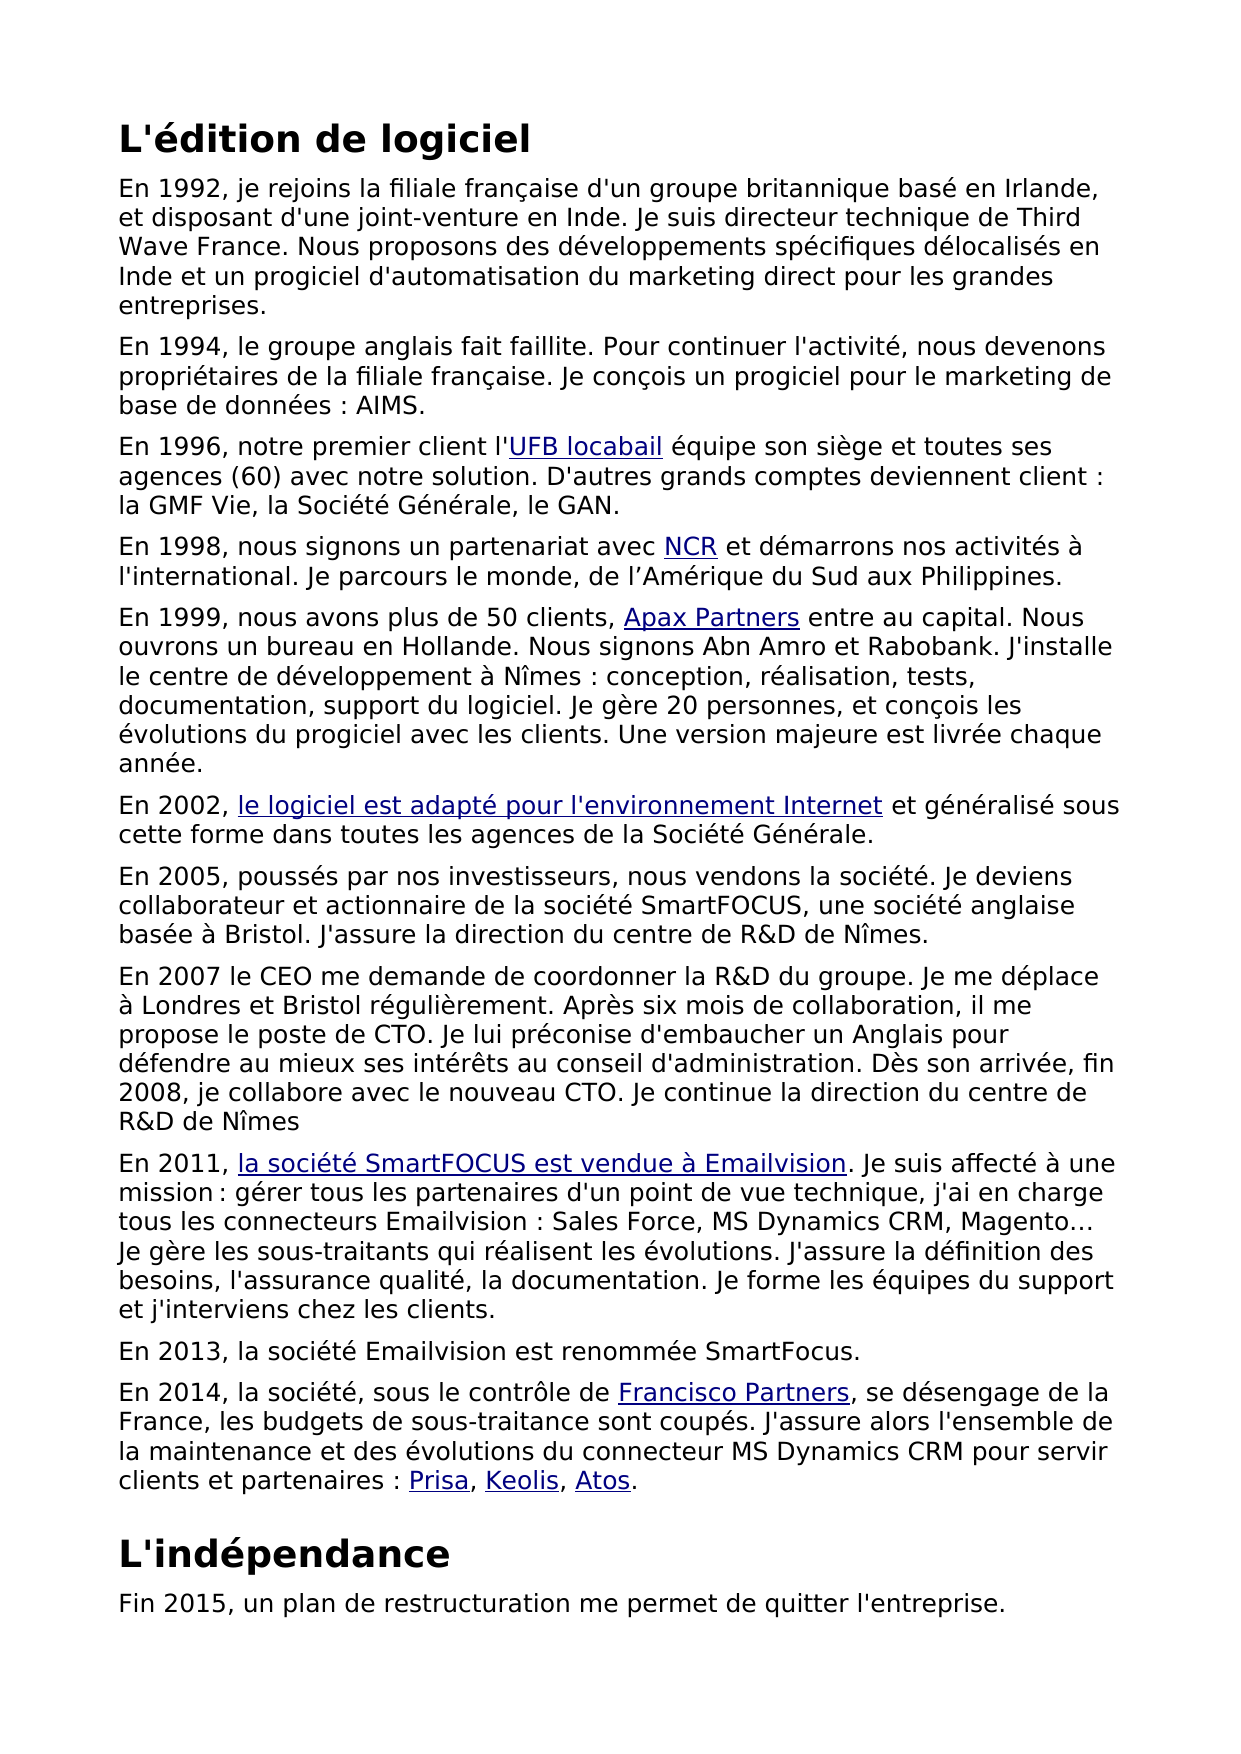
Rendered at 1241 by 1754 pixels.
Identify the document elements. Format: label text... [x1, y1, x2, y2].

subtitle L'indépendance [118, 1533, 1122, 1576]
text En 1994, le groupe anglais fait faillite. Pour continuer l'activité, nous devenons propriétaires de la filiale française. Je conçois un progiciel pour le marketing de base de données : AIMS. [118, 333, 1122, 420]
text En 2013, la société Emailvision est renommée SmartFocus. [118, 1337, 1122, 1366]
text En 2011, la société SmartFOCUS est vendue à Emailvision. Je suis affecté à une mission : gérer tous les partenaires d'un point de vue technique, j'ai en charge tous les connecteurs Emailvision : Sales Force, MS Dynamics CRM, Magento… Je gère les sous-traitants qui réalisent les évolutions. J'assure la définition des besoins, l'assurance qualité, la documentation. Je forme les équipes du support et j'interviens chez les clients. [118, 1149, 1122, 1324]
text En 2014, la société, sous le contrôle de Francisco Partners, se désengage de la France, les budgets de sous-traitance sont coupés. J'assure alors l'ensemble de la maintenance et des évolutions du connecteur MS Dynamics CRM pour servir clients et partenaires : Prisa, Keolis, Atos. [118, 1378, 1122, 1495]
text En 2002, le logiciel est adapté pour l'environnement Internet et généralisé sous cette forme dans toutes les agences de la Société Générale. [118, 791, 1122, 849]
text En 1996, notre premier client l'UFB locabail équipe son siège et toutes ses agences (60) avec notre solution. D'autres grands comptes deviennent client : la GMF Vie, la Société Générale, le GAN. [118, 433, 1122, 520]
text En 2005, poussés par nos investisseurs, nous vendons la société. Je deviens collaborateur et actionnaire de la société SmartFOCUS, une société anglaise basée à Bristol. J'assure la direction du centre de R&D de Nîmes. [118, 862, 1122, 949]
text En 1999, nous avons plus de 50 clients, Apax Partners entre au capital. Nous ouvrons un bureau en Hollande. Nous signons Abn Amro et Rabobank. J'installe le centre de développement à Nîmes : conception, réalisation, tests, documentation, support du logiciel. Je gère 20 personnes, et conçois les évolutions du progiciel avec les clients. Une version majeure est livrée chaque année. [118, 603, 1122, 778]
text En 1998, nous signons un partenariat avec NCR et démarrons nos activités à l'international. Je parcours le monde, de l’Amérique du Sud aux Philippines. [118, 533, 1122, 591]
subtitle L'édition de logiciel [118, 118, 1122, 162]
text Fin 2015, un plan de restructuration me permet de quitter l'entreprise. [118, 1589, 1122, 1618]
text En 1992, je rejoins la filiale française d'un groupe britannique basé en Irlande, et disposant d'une joint-venture en Inde. Je suis directeur technique de Third Wave France. Nous proposons des développements spécifiques délocalisés en Inde et un progiciel d'automatisation du marketing direct pour les grandes entreprises. [118, 174, 1122, 320]
text En 2007 le CEO me demande de coordonner la R&D du groupe. Je me déplace à Londres et Bristol régulièrement. Après six mois de collaboration, il me propose le poste de CTO. Je lui préconise d'embaucher un Anglais pour défendre au mieux ses intérêts au conseil d'administration. Dès son arrivée, fin 2008, je collabore avec le nouveau CTO. Je continue la direction du centre de R&D de Nîmes [118, 962, 1122, 1137]
